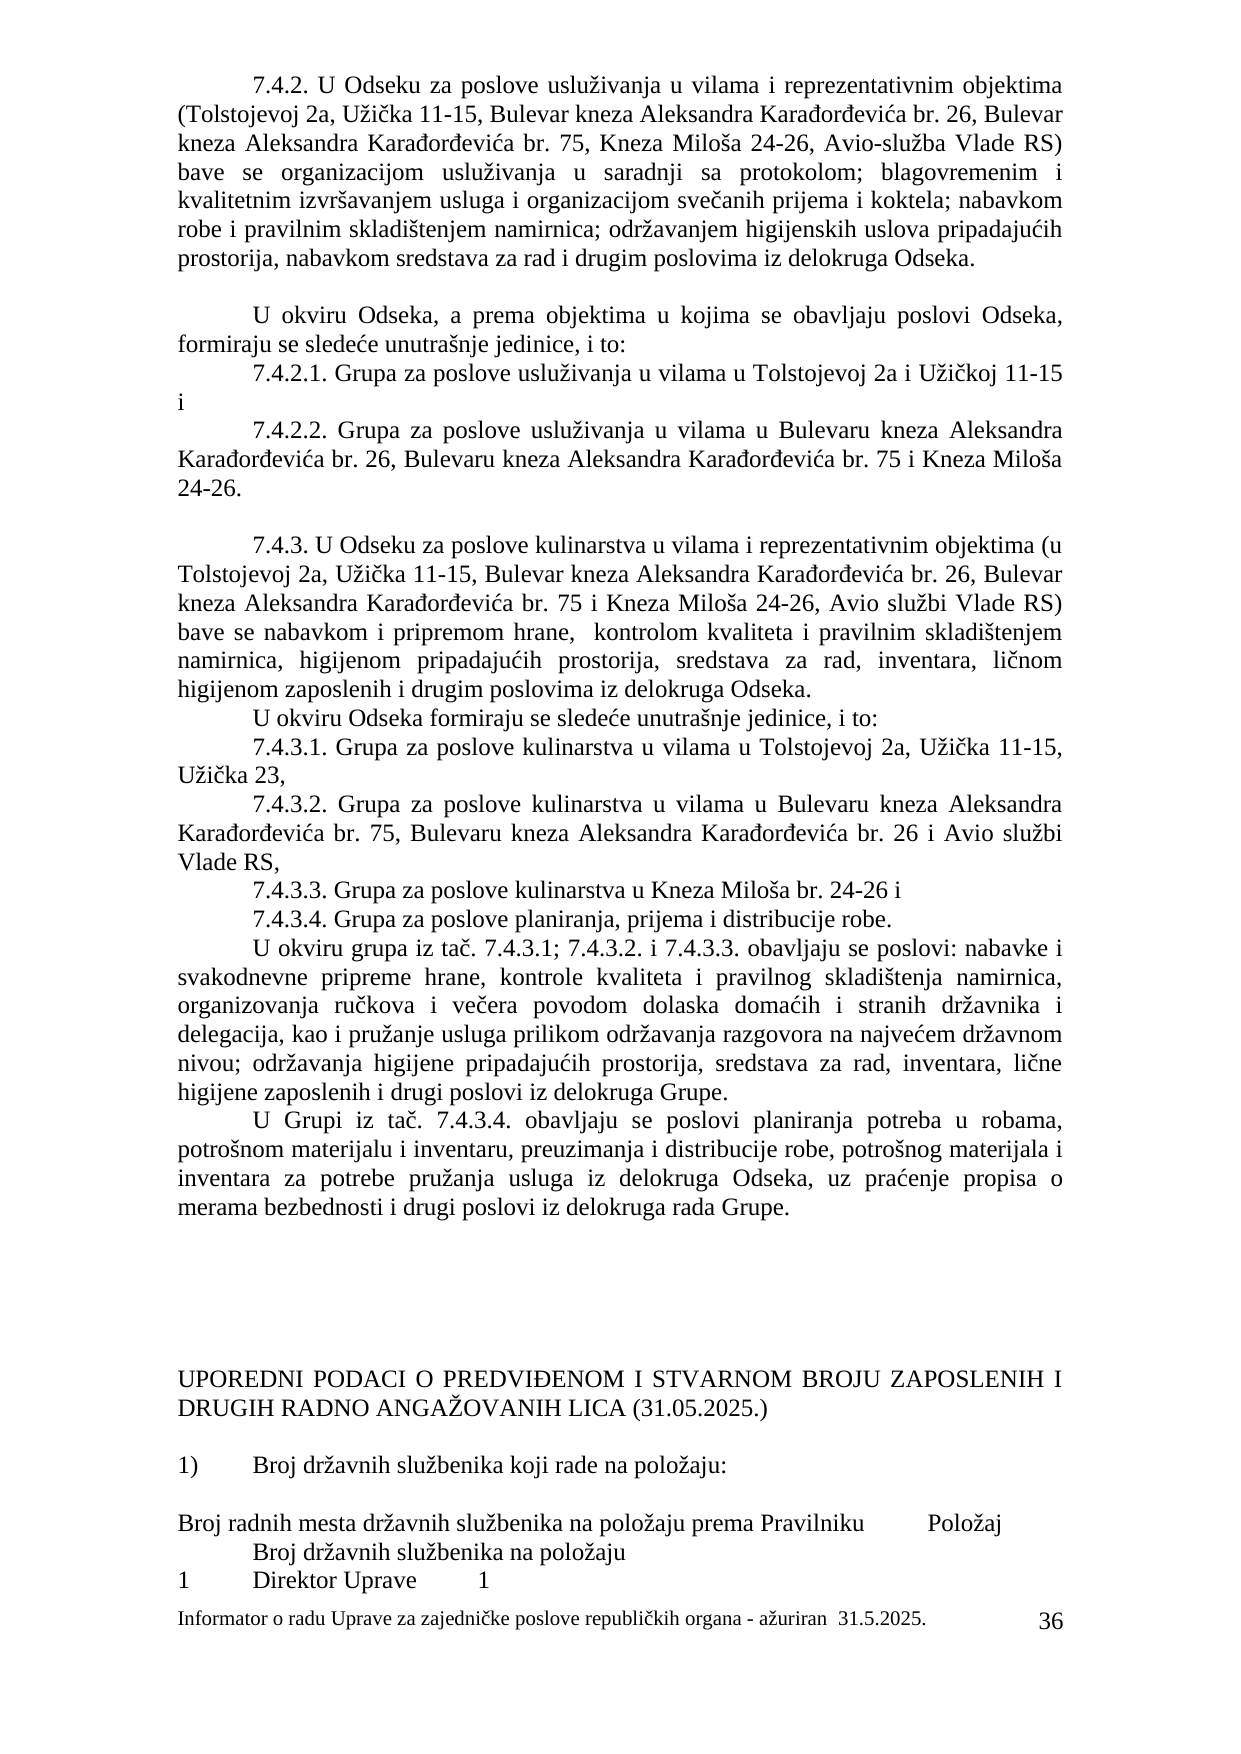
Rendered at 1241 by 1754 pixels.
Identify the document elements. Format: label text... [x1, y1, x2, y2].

subtitle 7.4.2.2. Grupa za poslove usluživanja u vilama u Bulevaru kneza Aleksandra Karađorđevića br. 26, Bulevaru kneza Aleksandra Karađorđevića br. 75 i Kneza Miloša 24-26. [177, 415, 1063, 502]
subtitle UPOREDNI PODACI O PREDVIĐENOM I STVARNOM BROJU ZAPOSLENIH I DRUGIH RADNO ANGAŽOVANIH LICA (31.05.2025.) [177, 1364, 1063, 1422]
subtitle 7.4.3.3. Grupa za poslove kulinarstva u Kneza Miloša br. 24-26 i [177, 875, 1063, 904]
subtitle 7.4.3.2. Grupa za poslove kulinarstva u vilama u Bulevaru kneza Aleksandra Karađorđevića br. 75, Bulevaru kneza Aleksandra Karađorđevića br. 26 i Avio službi Vlade RS, [177, 789, 1063, 875]
subtitle 1 Direktor Uprave 1 [177, 1565, 1063, 1594]
subtitle Broj radnih mesta državnih službenika na položaju prema Pravilniku Položaj Broj državnih službenika na položaju [177, 1508, 1063, 1565]
subtitle 7.4.3. U Odseku za poslove kulinarstva u vilama i reprezentativnim objektima (u Tolstojevoj 2a, Užička 11-15, Bulevar kneza Aleksandra Karađorđevića br. 26, Bulevar kneza Aleksandra Karađorđevića br. 75 i Kneza Miloša 24-26, Avio službi Vlade RS) bave se nabavkom i pripremom hrane, kontrolom kvaliteta i pravilnim skladištenjem namirnica, higijenom pripadajućih prostorija, sredstava za rad, inventara, ličnom higijenom zaposlenih i drugim poslovima iz delokruga Odseka. [177, 530, 1063, 703]
subtitle U Grupi iz tač. 7.4.3.4. obavljaju se poslovi planiranja potreba u robama, potrošnom materijalu i inventaru, preuzimanja i distribucije robe, potrošnog materijala i inventara za potrebe pružanja usluga iz delokruga Odseka, uz praćenje propisa o merama bezbednosti i drugi poslovi iz delokruga rada Grupe. [177, 1105, 1063, 1220]
subtitle U okviru Odseka formiraju se sledeće unutrašnje jedinice, i to: [177, 703, 1063, 732]
subtitle U okviru grupa iz tač. 7.4.3.1; 7.4.3.2. i 7.4.3.3. obavljaju se poslovi: nabavke i svakodnevne pripreme hrane, kontrole kvaliteta i pravilnog skladištenja namirnica, organizovanja ručkova i večera povodom dolaska domaćih i stranih državnika i delegacija, kao i pružanje usluga prilikom održavanja razgovora na najvećem državnom nivou; održavanja higijene pripadajućih prostorija, sredstava za rad, inventara, lične higijene zaposlenih i drugi poslovi iz delokruga Grupe. [177, 933, 1063, 1105]
subtitle U okviru Odseka, a prema objektima u kojima se obavljaju poslovi Odseka, formiraju se sledeće unutrašnje jedinice, i to: [177, 300, 1063, 358]
subtitle 7.4.2. U Odseku za poslove usluživanja u vilama i reprezentativnim objektima (Tolstojevoj 2a, Užička 11-15, Bulevar kneza Aleksandra Karađorđevića br. 26, Bulevar kneza Aleksandra Karađorđevića br. 75, Kneza Miloša 24-26, Avio-služba Vlade RS) bave se organizacijom usluživanja u saradnji sa protokolom; blagovremenim i kvalitetnim izvršavanjem usluga i organizacijom svečanih prijema i koktela; nabavkom robe i pravilnim skladištenjem namirnica; održavanjem higijenskih uslova pripadajućih prostorija, nabavkom sredstava za rad i drugim poslovima iz delokruga Odseka. [177, 70, 1063, 272]
subtitle 1) Broj državnih službenika koji rade na položaju: [177, 1450, 1063, 1479]
subtitle 7.4.2.1. Grupa za poslove usluživanja u vilama u Tolstojevoj 2a i Užičkoj 11-15 i [177, 358, 1063, 415]
subtitle 7.4.3.1. Grupa za poslove kulinarstva u vilama u Tolstojevoj 2a, Užička 11-15, Užička 23, [177, 732, 1063, 789]
subtitle 7.4.3.4. Grupa za poslove planiranja, prijema i distribucije robe. [177, 904, 1063, 933]
